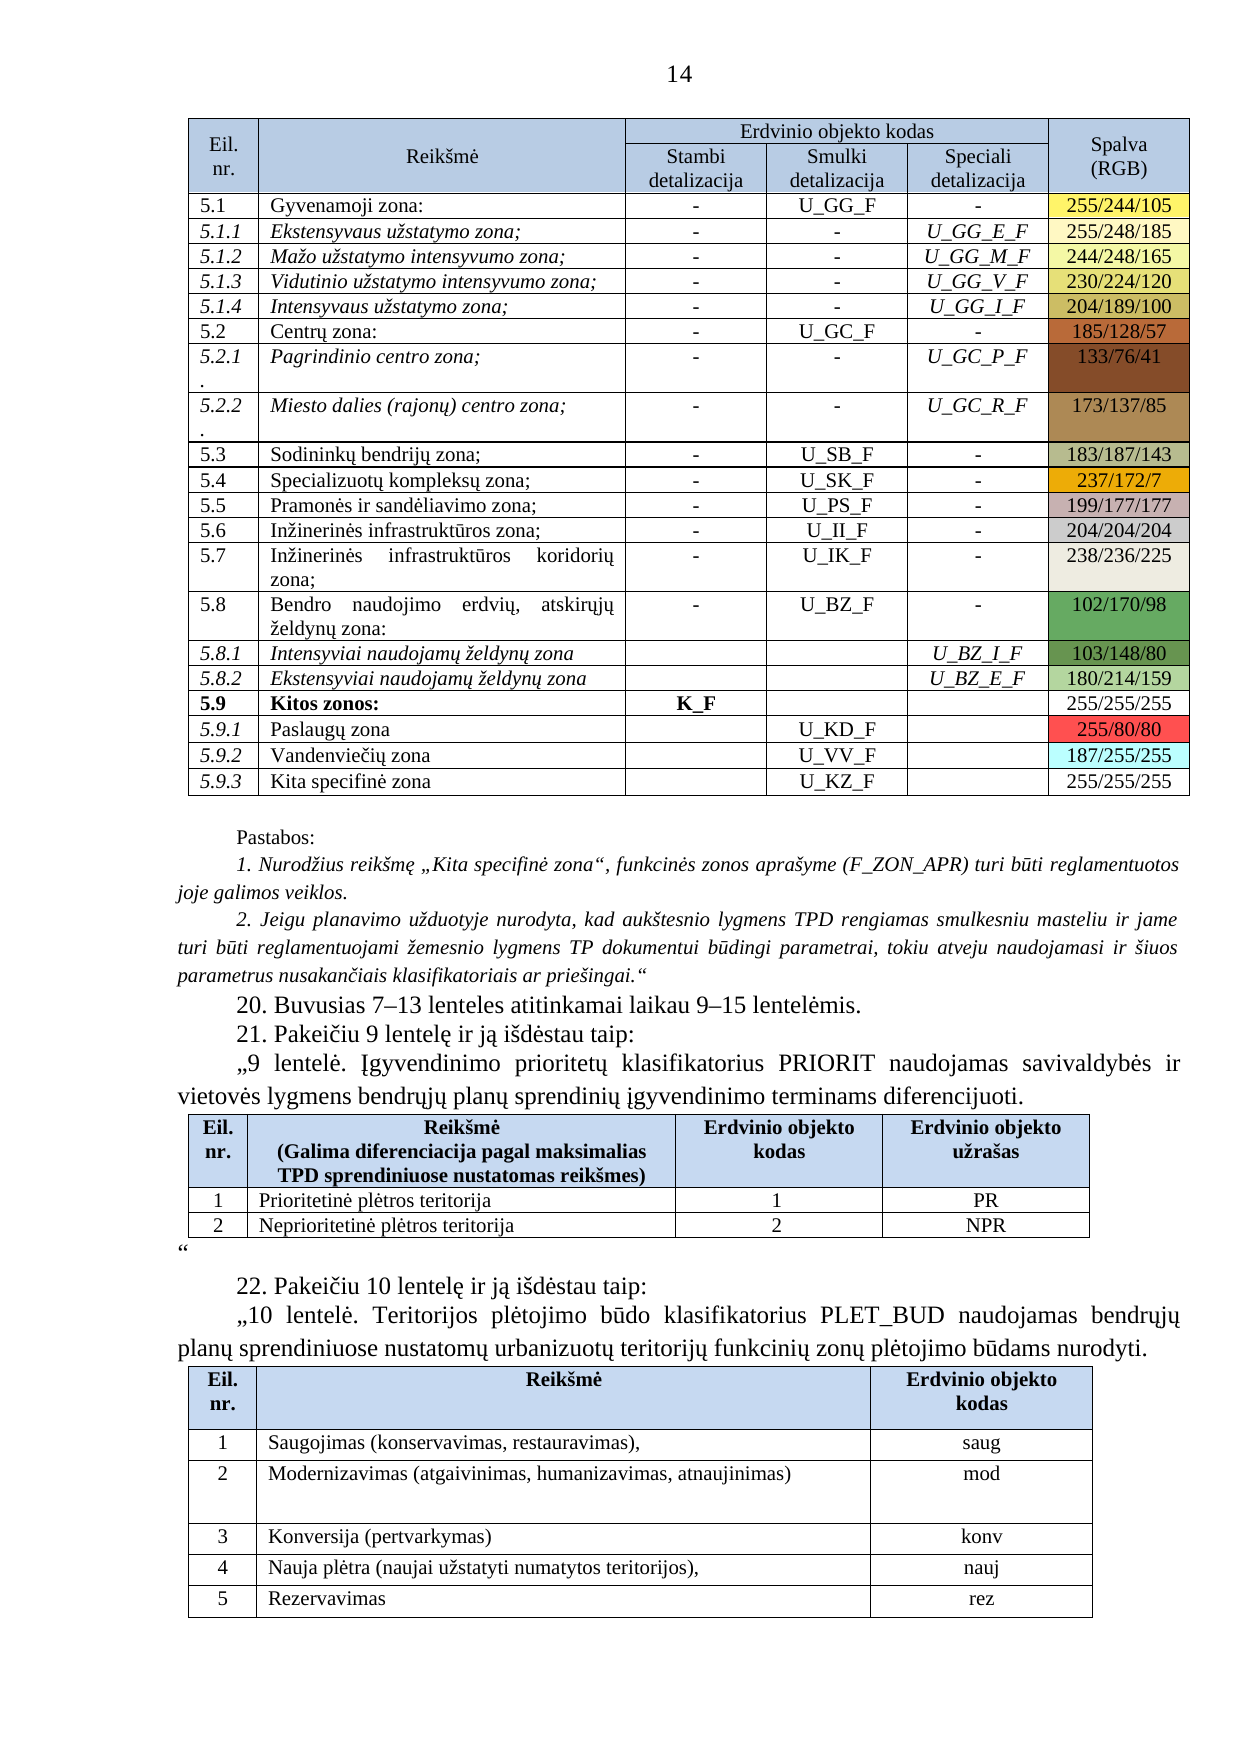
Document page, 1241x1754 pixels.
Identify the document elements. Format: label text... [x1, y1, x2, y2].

table_cell U_GC_P_F [908, 344, 1048, 392]
table_cell 187/255/255 [1049, 743, 1189, 768]
table_cell - [767, 294, 907, 318]
table_cell U_GG_E_F [908, 219, 1048, 243]
table_cell Miesto dalies (rajonų) centro zona; [259, 393, 625, 441]
table_cell 1 [189, 1188, 247, 1212]
table_cell 5 [189, 1586, 256, 1617]
table_cell - [908, 592, 1048, 640]
table_cell Mažo užstatymo intensyvumo zona; [259, 244, 625, 268]
table_cell 5.9 [189, 691, 258, 715]
table_cell [908, 716, 1048, 742]
text „9 lentelė. Įgyvendinimo prioritetų klasifikatorius PRIORIT naudojamas savivaldybės ir vietovės lygmens bendrųjų planų sprendinių įgyvendinimo terminams diferencijuoti. [177, 1048, 1181, 1109]
table_header Erdvinio objekto kodas [871, 1367, 1092, 1429]
text 20. Buvusias 7–13 lenteles atitinkamai laikau 9–15 lentelėmis. [236, 990, 1181, 1019]
table_cell U_GC_R_F [908, 393, 1048, 441]
table_cell - [767, 219, 907, 243]
table_cell U_GG_V_F [908, 269, 1048, 293]
table_cell 5.2.2. [189, 393, 258, 441]
table_cell 185/128/57 [1049, 319, 1189, 343]
table_cell - [626, 393, 766, 441]
table_cell 5.1.3 [189, 269, 258, 293]
table_cell Pramonės ir sandėliavimo zona; [259, 493, 625, 517]
table_cell 183/187/143 [1049, 443, 1189, 466]
table_header Reikšmė [259, 119, 625, 192]
table_header Spalva (RGB) [1049, 119, 1189, 192]
table_cell Vandenviečių zona [259, 743, 625, 768]
table_cell U_GG_F [767, 194, 907, 217]
table_cell [908, 691, 1048, 715]
table_cell U_SB_F [767, 443, 907, 466]
table_cell - [626, 493, 766, 517]
table_cell - [626, 518, 766, 542]
table_cell U_SK_F [767, 468, 907, 492]
table_cell 5.8.1 [189, 641, 258, 665]
table_cell Intensyviai naudojamų želdynų zona [259, 641, 625, 665]
table_cell NPR [883, 1213, 1089, 1237]
table_header Erdvinio objekto kodas [626, 119, 1048, 143]
table_cell Ekstensyvaus užstatymo zona; [259, 219, 625, 243]
table_cell - [626, 244, 766, 268]
table_cell - [626, 543, 766, 591]
table_cell - [626, 592, 766, 640]
text 21. Pakeičiu 9 lentelę ir ją išdėstau taip: [236, 1019, 1181, 1048]
table_header Reikšmė (Galima diferenciacija pagal maksimalias TPD sprendiniuose nustatomas reikšmes) [248, 1115, 675, 1187]
table_cell U_GG_I_F [908, 294, 1048, 318]
table_cell Intensyvaus užstatymo zona; [259, 294, 625, 318]
table_cell [626, 666, 766, 690]
table_cell [626, 769, 766, 795]
table_header Erdvinio objekto užrašas [883, 1115, 1089, 1187]
table_cell 230/224/120 [1049, 269, 1189, 293]
text 22. Pakeičiu 10 lentelę ir ją išdėstau taip: [236, 1271, 1181, 1300]
table_cell - [908, 443, 1048, 466]
table_cell - [626, 344, 766, 392]
table_cell saug [871, 1430, 1092, 1460]
table_cell - [767, 269, 907, 293]
table_cell Centrų zona: [259, 319, 625, 343]
table_cell U_IK_F [767, 543, 907, 591]
table_cell Specializuotų kompleksų zona; [259, 468, 625, 492]
table_cell [767, 666, 907, 690]
table_header Eil. nr. [189, 1367, 256, 1429]
table_cell Prioritetinė plėtros teritorija [248, 1188, 675, 1212]
table_header Erdvinio objekto kodas [676, 1115, 882, 1187]
table_cell [767, 691, 907, 715]
table_cell U_BZ_F [767, 592, 907, 640]
table_cell 237/172/7 [1049, 468, 1189, 492]
table_cell 255/255/255 [1049, 769, 1189, 795]
table_cell - [908, 518, 1048, 542]
table_cell U_GG_M_F [908, 244, 1048, 268]
table_cell 5.1 [189, 194, 258, 217]
table_cell - [626, 443, 766, 466]
table_cell - [626, 319, 766, 343]
table_cell - [626, 468, 766, 492]
table_cell U_II_F [767, 518, 907, 542]
table_cell 1 [189, 1430, 256, 1460]
table_cell - [908, 319, 1048, 343]
table_cell PR [883, 1188, 1089, 1212]
table_cell Pagrindinio centro zona; [259, 344, 625, 392]
table_cell Ekstensyviai naudojamų želdynų zona [259, 666, 625, 690]
table_cell [626, 716, 766, 742]
table_cell - [767, 393, 907, 441]
table_cell 5.1.1 [189, 219, 258, 243]
table_cell - [908, 493, 1048, 517]
table_cell Sodininkų bendrijų zona; [259, 443, 625, 466]
text 1. Nurodžius reikšmę „Kita specifinė zona“, funkcinės zonos aprašyme (F_ZON_APR) turi būti reglamentuotos joje galimos veiklos. [177, 852, 1181, 904]
table_cell Vidutinio užstatymo intensyvumo zona; [259, 269, 625, 293]
table_cell - [908, 468, 1048, 492]
table_cell Speciali detalizacija [908, 144, 1048, 192]
table_cell Kitos zonos: [259, 691, 625, 715]
table_cell Konversija (pertvarkymas) [257, 1524, 870, 1554]
table_cell 255/80/80 [1049, 716, 1189, 742]
table_cell U_BZ_E_F [908, 666, 1048, 690]
table_cell 5.9.2 [189, 743, 258, 768]
table_cell Smulki detalizacija [767, 144, 907, 192]
table_cell 5.2.1. [189, 344, 258, 392]
table_cell 5.1.4 [189, 294, 258, 318]
table_cell 180/214/159 [1049, 666, 1189, 690]
table_cell U_GC_F [767, 319, 907, 343]
table_cell Paslaugų zona [259, 716, 625, 742]
table_cell 238/236/225 [1049, 543, 1189, 591]
table_cell - [767, 344, 907, 392]
table_cell U_PS_F [767, 493, 907, 517]
table_cell 204/204/204 [1049, 518, 1189, 542]
table_cell Inžinerinės infrastruktūros koridorių zona; [259, 543, 625, 591]
table_cell 173/137/85 [1049, 393, 1189, 441]
text 2. Jeigu planavimo užduotyje nurodyta, kad aukštesnio lygmens TPD rengiamas smulkesniu masteliu ir jame turi būti reglamentuojami žemesnio lygmens TP dokumentui būdingi parametrai, tokiu atveju naudojamasi ir šiuos parametrus nusakančiais klasifikatoriais ar priešingai.“ [177, 907, 1181, 987]
table_cell - [908, 194, 1048, 217]
table_cell 102/170/98 [1049, 592, 1189, 640]
table_cell Rezervavimas [257, 1586, 870, 1617]
table_cell [908, 743, 1048, 768]
table_cell Saugojimas (konservavimas, restauravimas), [257, 1430, 870, 1460]
table_cell U_KZ_F [767, 769, 907, 795]
table_cell rez [871, 1586, 1092, 1617]
table_cell Inžinerinės infrastruktūros zona; [259, 518, 625, 542]
table_cell [626, 743, 766, 768]
table_cell 255/248/185 [1049, 219, 1189, 243]
table_cell 5.5 [189, 493, 258, 517]
table_cell 133/76/41 [1049, 344, 1189, 392]
table_cell nauj [871, 1555, 1092, 1585]
table_cell Stambi detalizacija [626, 144, 766, 192]
table_cell 2 [189, 1461, 256, 1523]
table_cell Nauja plėtra (naujai užstatyti numatytos teritorijos), [257, 1555, 870, 1585]
text “ [177, 1238, 1181, 1267]
table_cell - [626, 219, 766, 243]
table_cell 5.2 [189, 319, 258, 343]
table_header Eil. nr. [189, 119, 258, 192]
table_cell 4 [189, 1555, 256, 1585]
table_cell Bendro naudojimo erdvių, atskirųjų želdynų zona: [259, 592, 625, 640]
table_cell [908, 769, 1048, 795]
table_cell 5.3 [189, 443, 258, 466]
table_cell Neprioritetinė plėtros teritorija [248, 1213, 675, 1237]
table_cell 5.4 [189, 468, 258, 492]
table_cell 5.8.2 [189, 666, 258, 690]
table_cell - [626, 294, 766, 318]
table_cell [767, 641, 907, 665]
table_cell 244/248/165 [1049, 244, 1189, 268]
table_cell mod [871, 1461, 1092, 1523]
table_header Reikšmė [257, 1367, 870, 1429]
table_cell 2 [189, 1213, 247, 1237]
table_cell 1 [676, 1188, 882, 1212]
table_cell - [767, 244, 907, 268]
table_cell Modernizavimas (atgaivinimas, humanizavimas, atnaujinimas) [257, 1461, 870, 1523]
table_cell U_BZ_I_F [908, 641, 1048, 665]
table_cell 255/255/255 [1049, 691, 1189, 715]
table_cell - [626, 194, 766, 217]
table_header Eil. nr. [189, 1115, 247, 1187]
table_cell 5.1.2 [189, 244, 258, 268]
table_cell 199/177/177 [1049, 493, 1189, 517]
table_cell U_VV_F [767, 743, 907, 768]
table_cell 103/148/80 [1049, 641, 1189, 665]
table_cell 255/244/105 [1049, 194, 1189, 217]
table_cell konv [871, 1524, 1092, 1554]
table_cell [626, 641, 766, 665]
table_cell 5.8 [189, 592, 258, 640]
table_cell K_F [626, 691, 766, 715]
table_cell Kita specifinė zona [259, 769, 625, 795]
table_cell 204/189/100 [1049, 294, 1189, 318]
table_cell Gyvenamoji zona: [259, 194, 625, 217]
table_cell 5.6 [189, 518, 258, 542]
table_cell 5.9.3 [189, 769, 258, 795]
table_cell - [908, 543, 1048, 591]
text Pastabos: [236, 824, 1181, 849]
table_cell - [626, 269, 766, 293]
table_cell U_KD_F [767, 716, 907, 742]
table_cell 2 [676, 1213, 882, 1237]
text „10 lentelė. Teritorijos plėtojimo būdo klasifikatorius PLET_BUD naudojamas bendrųjų planų sprendiniuose nustatomų urbanizuotų teritorijų funkcinių zonų plėtojimo būdams nurodyti. [177, 1300, 1181, 1362]
table_cell 3 [189, 1524, 256, 1554]
table_cell 5.9.1 [189, 716, 258, 742]
table_cell 5.7 [189, 543, 258, 591]
